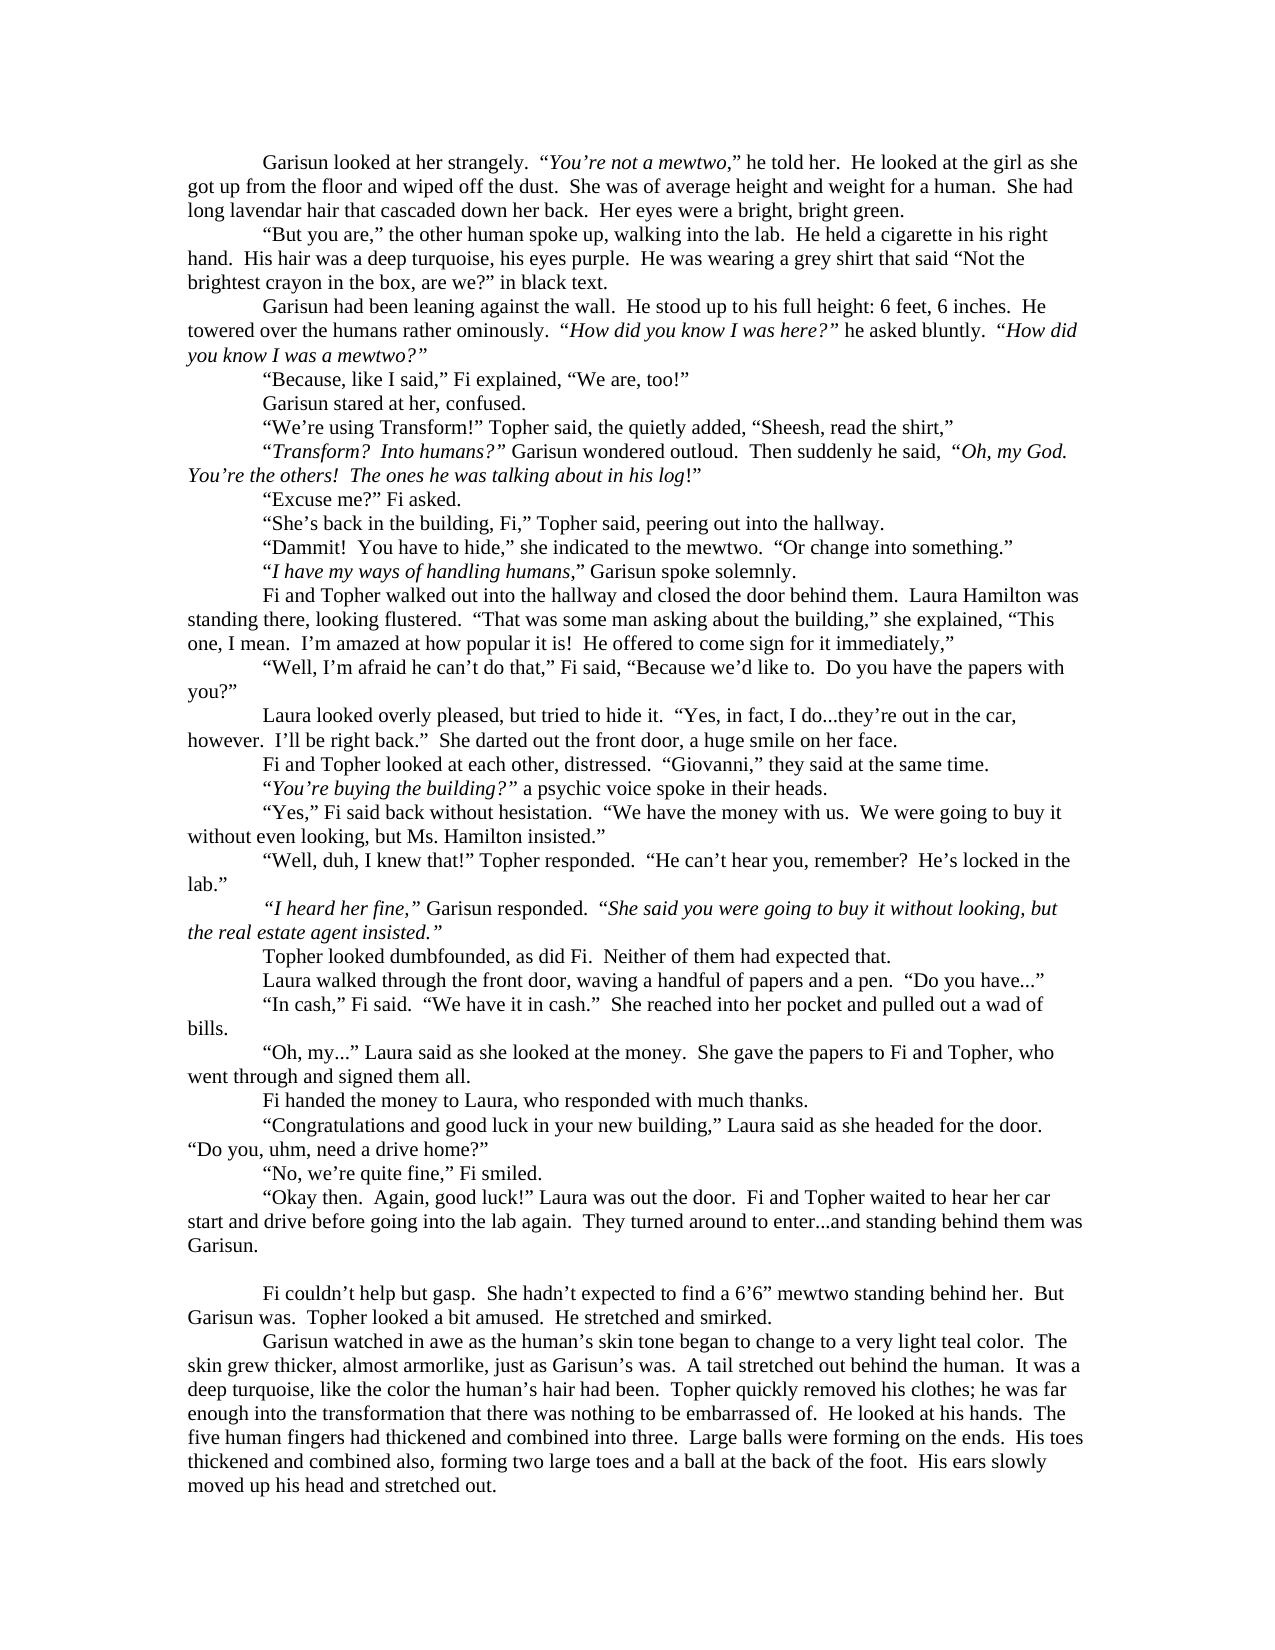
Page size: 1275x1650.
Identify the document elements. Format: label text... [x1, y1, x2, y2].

text “No, we’re quite fine,” Fi smiled. [187, 1161, 1087, 1185]
text Fi handed the money to Laura, who responded with much thanks. [187, 1088, 1087, 1112]
text “Excuse me?” Fi asked. [187, 487, 1087, 511]
text “Dammit! You have to hide,” she indicated to the mewtwo. “Or change into something.” [187, 535, 1087, 559]
text Fi and Topher looked at each other, distressed. “Giovanni,” they said at the same time. [187, 752, 1087, 776]
text “But you are,” the other human spoke up, walking into the lab. He held a cigarette in his right hand. His hair was a deep turquoise, his eyes purple. He was wearing a grey shirt that said “Not the brightest crayon in the box, are we?” in black text. [187, 222, 1087, 294]
text “Congratulations and good luck in your new building,” Laura said as she headed for the door. “Do you, uhm, need a drive home?” [187, 1112, 1087, 1161]
text Topher looked dumbfounded, as did Fi. Neither of them had expected that. [187, 944, 1087, 968]
text “Okay then. Again, good luck!” Laura was out the door. Fi and Topher waited to hear her car start and drive before going into the lab again. They turned around to enter...and standing behind them was Garisun. [187, 1185, 1087, 1257]
text Fi and Topher walked out into the hallway and closed the door behind them. Laura Hamilton was standing there, looking flustered. “That was some man asking about the building,” she explained, “This one, I mean. I’m amazed at how popular it is! He offered to come sign for it immediately,” [187, 583, 1087, 655]
text “In cash,” Fi said. “We have it in cash.” She reached into her pocket and pulled out a wad of bills. [187, 992, 1087, 1040]
text Laura walked through the front door, waving a handful of papers and a pen. “Do you have...” [187, 968, 1087, 992]
text “We’re using Transform!” Topher said, the quietly added, “Sheesh, read the shirt,” [187, 415, 1087, 439]
text “Transform? Into humans?” Garisun wondered outloud. Then suddenly he said, “Oh, my God. You’re the others! The ones he was talking about in his log!” [187, 439, 1087, 487]
text Garisun stared at her, confused. [187, 391, 1087, 415]
text “I have my ways of handling humans,” Garisun spoke solemnly. [187, 559, 1087, 583]
text “You’re buying the building?” a psychic voice spoke in their heads. [187, 776, 1087, 800]
text Garisun had been leaning against the wall. He stood up to his full height: 6 feet, 6 inches. He towered over the humans rather ominously. “How did you know I was here?” he asked bluntly. “How did you know I was a mewtwo?” [187, 294, 1087, 367]
text “She’s back in the building, Fi,” Topher said, peering out into the hallway. [187, 511, 1087, 535]
text Garisun looked at her strangely. “You’re not a mewtwo,” he told her. He looked at the girl as she got up from the floor and wiped off the dust. She was of average height and weight for a human. She had long lavendar hair that cascaded down her back. Her eyes were a bright, bright green. [187, 150, 1087, 222]
text “Oh, my...” Laura said as she looked at the money. She gave the papers to Fi and Topher, who went through and signed them all. [187, 1040, 1087, 1088]
text “Because, like I said,” Fi explained, “We are, too!” [187, 367, 1087, 391]
text “Well, duh, I knew that!” Topher responded. “He can’t hear you, remember? He’s locked in the lab.” [187, 848, 1087, 896]
text Laura looked overly pleased, but tried to hide it. “Yes, in fact, I do...they’re out in the car, however. I’ll be right back.” She darted out the front door, a huge smile on her face. [187, 703, 1087, 752]
text Fi couldn’t help but gasp. She hadn’t expected to find a 6’6” mewtwo standing behind her. But Garisun was. Topher looked a bit amused. He stretched and smirked. [187, 1281, 1087, 1329]
text “Well, I’m afraid he can’t do that,” Fi said, “Because we’d like to. Do you have the papers with you?” [187, 655, 1087, 703]
text Garisun watched in awe as the human’s skin tone began to change to a very light teal color. The skin grew thicker, almost armorlike, just as Garisun’s was. A tail stretched out behind the human. It was a deep turquoise, like the color the human’s hair had been. Topher quickly removed his clothes; he was far enough into the transformation that there was nothing to be embarrassed of. He looked at his hands. The five human fingers had thickened and combined into three. Large balls were forming on the ends. His toes thickened and combined also, forming two large toes and a ball at the back of the foot. His ears slowly moved up his head and stretched out. [187, 1329, 1087, 1497]
text “Yes,” Fi said back without hesistation. “We have the money with us. We were going to buy it without even looking, but Ms. Hamilton insisted.” [187, 800, 1087, 848]
text “I heard her fine,” Garisun responded. “She said you were going to buy it without looking, but the real estate agent insisted.” [187, 896, 1087, 944]
